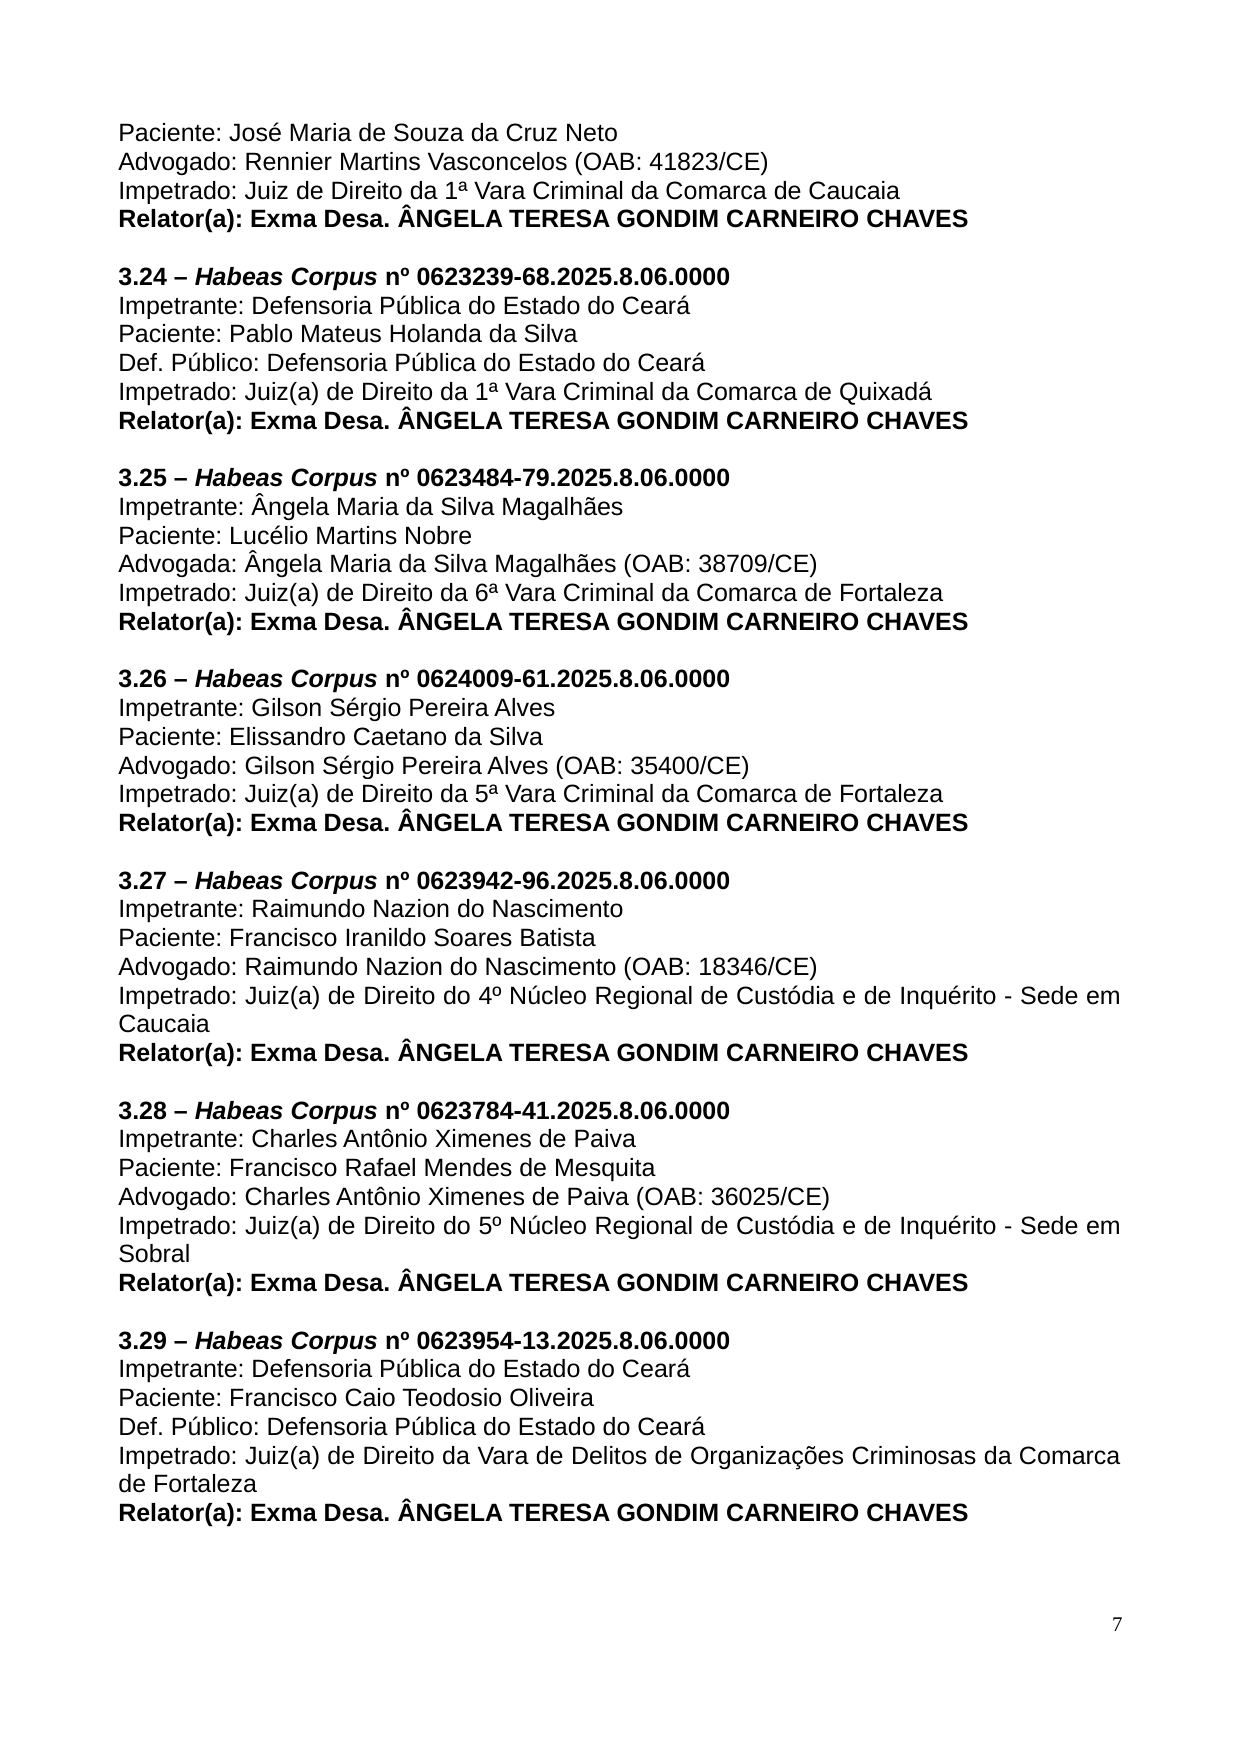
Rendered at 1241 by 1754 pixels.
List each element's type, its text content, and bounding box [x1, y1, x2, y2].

text Relator(a): Exma Desa. ÂNGELA TERESA GONDIM CARNEIRO CHAVES [118, 204, 1122, 233]
text 3.28 – Habeas Corpus nº 0623784-41.2025.8.06.0000 [118, 1096, 1122, 1124]
text Paciente: Elissandro Caetano da Silva [118, 722, 1122, 751]
text Relator(a): Exma Desa. ÂNGELA TERESA GONDIM CARNEIRO CHAVES [118, 406, 1122, 434]
text Impetrado: Juiz(a) de Direito da 1ª Vara Criminal da Comarca de Quixadá [118, 377, 1122, 406]
text Impetrante: Defensoria Pública do Estado do Ceará [118, 291, 1122, 319]
text Impetrante: Raimundo Nazion do Nascimento [118, 894, 1122, 923]
text Impetrado: Juiz(a) de Direito da Vara de Delitos de Organizações Criminosas da Comarca de Fortaleza [118, 1441, 1122, 1498]
text 3.29 – Habeas Corpus nº 0623954-13.2025.8.06.0000 [118, 1326, 1122, 1354]
text Paciente: Francisco Iranildo Soares Batista [118, 923, 1122, 952]
text Impetrado: Juiz(a) de Direito do 5º Núcleo Regional de Custódia e de Inquérito - Sede em Sobral [118, 1211, 1122, 1268]
text Impetrante: Gilson Sérgio Pereira Alves [118, 693, 1122, 722]
text Relator(a): Exma Desa. ÂNGELA TERESA GONDIM CARNEIRO CHAVES [118, 607, 1122, 636]
text Relator(a): Exma Desa. ÂNGELA TERESA GONDIM CARNEIRO CHAVES [118, 808, 1122, 837]
text 3.24 – Habeas Corpus nº 0623239-68.2025.8.06.0000 [118, 262, 1122, 291]
text Relator(a): Exma Desa. ÂNGELA TERESA GONDIM CARNEIRO CHAVES [118, 1268, 1122, 1297]
text Impetrante: Defensoria Pública do Estado do Ceará [118, 1354, 1122, 1383]
text Paciente: José Maria de Souza da Cruz Neto [118, 118, 1122, 147]
text Relator(a): Exma Desa. ÂNGELA TERESA GONDIM CARNEIRO CHAVES [118, 1498, 1122, 1527]
text 3.26 – Habeas Corpus nº 0624009-61.2025.8.06.0000 [118, 664, 1122, 693]
text Impetrado: Juiz(a) de Direito da 6ª Vara Criminal da Comarca de Fortaleza [118, 578, 1122, 607]
text Impetrado: Juiz(a) de Direito da 5ª Vara Criminal da Comarca de Fortaleza [118, 779, 1122, 808]
text Paciente: Lucélio Martins Nobre [118, 521, 1122, 549]
text Impetrante: Ângela Maria da Silva Magalhães [118, 492, 1122, 521]
text Def. Público: Defensoria Pública do Estado do Ceará [118, 1412, 1122, 1441]
text Advogado: Charles Antônio Ximenes de Paiva (OAB: 36025/CE) [118, 1182, 1122, 1211]
text Advogada: Ângela Maria da Silva Magalhães (OAB: 38709/CE) [118, 549, 1122, 578]
text Impetrante: Charles Antônio Ximenes de Paiva [118, 1124, 1122, 1153]
text Paciente: Francisco Caio Teodosio Oliveira [118, 1383, 1122, 1412]
text Def. Público: Defensoria Pública do Estado do Ceará [118, 348, 1122, 377]
text 3.27 – Habeas Corpus nº 0623942-96.2025.8.06.0000 [118, 866, 1122, 894]
text Impetrado: Juiz(a) de Direito do 4º Núcleo Regional de Custódia e de Inquérito - Sede em Caucaia [118, 981, 1122, 1038]
text Advogado: Raimundo Nazion do Nascimento (OAB: 18346/CE) [118, 952, 1122, 981]
text Advogado: Rennier Martins Vasconcelos (OAB: 41823/CE) [118, 147, 1122, 176]
text Relator(a): Exma Desa. ÂNGELA TERESA GONDIM CARNEIRO CHAVES [118, 1038, 1122, 1067]
text Advogado: Gilson Sérgio Pereira Alves (OAB: 35400/CE) [118, 751, 1122, 779]
text Paciente: Pablo Mateus Holanda da Silva [118, 319, 1122, 348]
text 3.25 – Habeas Corpus nº 0623484-79.2025.8.06.0000 [118, 463, 1122, 492]
text Impetrado: Juiz de Direito da 1ª Vara Criminal da Comarca de Caucaia [118, 176, 1122, 204]
text Paciente: Francisco Rafael Mendes de Mesquita [118, 1153, 1122, 1182]
